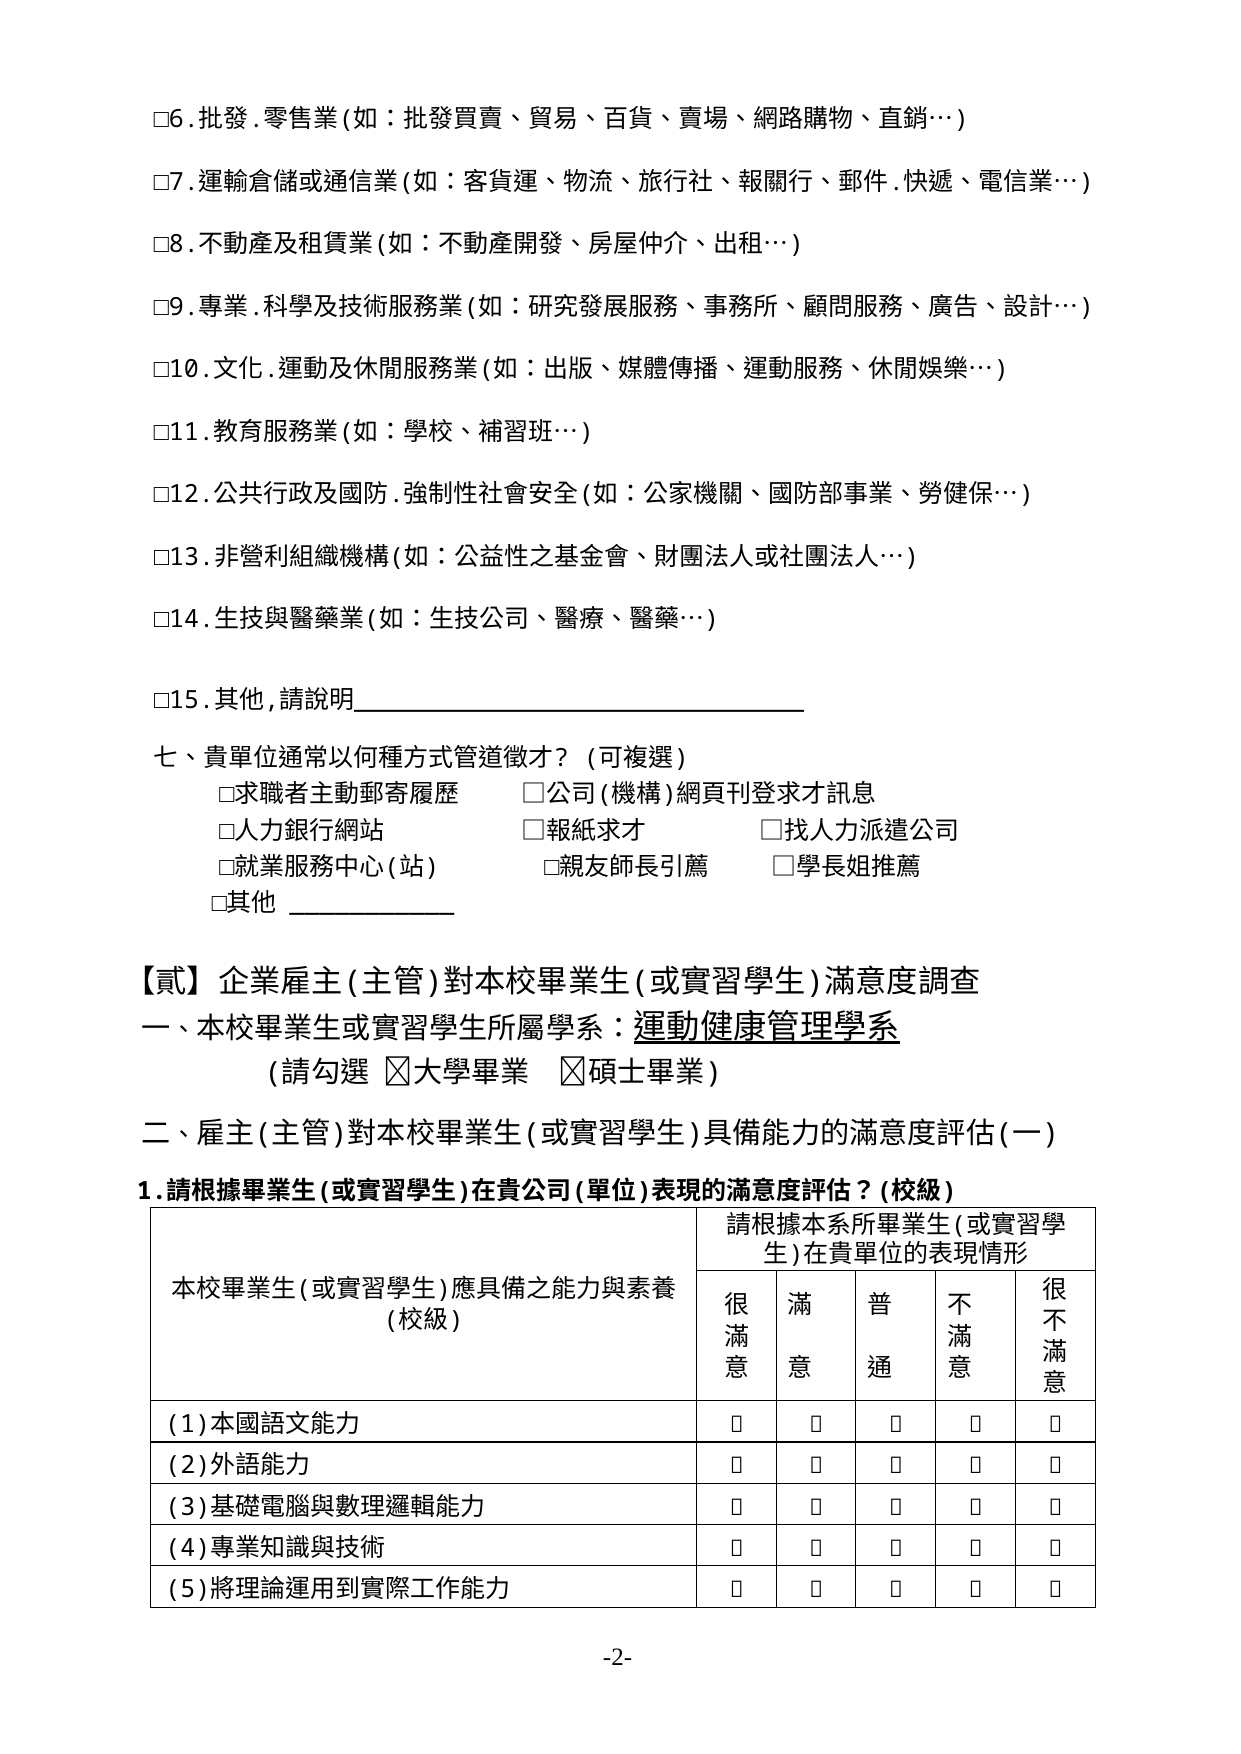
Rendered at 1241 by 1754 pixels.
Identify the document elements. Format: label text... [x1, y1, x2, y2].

table_cell  [697, 1525, 776, 1565]
text □求職者主動郵寄履歷 □公司(機構)網頁刊登求才訊息 [174, 774, 1110, 810]
table_cell  [777, 1525, 855, 1565]
table_cell  [1016, 1401, 1095, 1441]
text 1.請根據畢業生(或實習學生)在貴公司(單位)表現的滿意度評估？(校級) [124, 1171, 1110, 1207]
table_cell  [777, 1401, 855, 1441]
text □9.專業.科學及技術服務業(如：研究發展服務、事務所、顧問服務、廣告、設計…) [124, 263, 1110, 325]
table_cell  [856, 1401, 935, 1441]
text (請勾選 大學畢業 碩士畢業) [124, 1048, 1110, 1091]
table_cell 很 不 滿 意 [1016, 1271, 1095, 1400]
table_cell (2)外語能力 [151, 1443, 696, 1483]
table_cell  [936, 1525, 1015, 1565]
table_cell  [1016, 1566, 1095, 1607]
text □15.其他,請說明______________________________ [154, 656, 1110, 719]
table_cell  [856, 1566, 935, 1607]
table_cell 普 通 [856, 1271, 935, 1400]
text □其他 ___________ [212, 883, 1110, 919]
table_cell (1)本國語文能力 [151, 1401, 696, 1441]
text □12.公共行政及國防.強制性社會安全(如：公家機關、國防部事業、勞健保…) [124, 450, 1110, 513]
table_cell  [856, 1525, 935, 1565]
text □就業服務中心(站) □親友師長引薦 □學長姐推薦 [174, 846, 1110, 883]
table_cell  [1016, 1525, 1095, 1565]
table_cell  [1016, 1484, 1095, 1524]
table_cell  [697, 1566, 776, 1607]
table_cell  [1016, 1443, 1095, 1483]
table_cell  [936, 1401, 1015, 1441]
text 七、貴單位通常以何種方式管道徵才? (可複選) [124, 738, 1110, 774]
table_cell  [856, 1443, 935, 1483]
table_cell (4)專業知識與技術 [151, 1525, 696, 1565]
text 【貳】企業雇主(主管)對本校畢業生(或實習學生)滿意度調查 [124, 938, 1110, 1000]
table_cell  [777, 1566, 855, 1607]
table_cell 很 滿 意 [697, 1271, 776, 1400]
text □8.不動產及租賃業(如：不動產開發、房屋仲介、出租…) [124, 200, 1110, 263]
text □13.非營利組織機構(如：公益性之基金會、財團法人或社團法人…) [154, 513, 1110, 575]
table_cell (5)將理論運用到實際工作能力 [151, 1566, 696, 1607]
text □14.生技與醫藥業(如：生技公司、醫療、醫藥…) [154, 575, 1110, 638]
text □10.文化.運動及休閒服務業(如：出版、媒體傳播、運動服務、休閒娛樂…) [124, 325, 1110, 388]
table_header 本校畢業生(或實習學生)應具備之能力與素養 (校級) [151, 1208, 696, 1400]
text 二、雇主(主管)對本校畢業生(或實習學生)具備能力的滿意度評估(一) [124, 1109, 1110, 1152]
table_cell 滿 意 [777, 1271, 855, 1400]
table_cell (3)基礎電腦與數理邏輯能力 [151, 1484, 696, 1524]
table_cell  [936, 1443, 1015, 1483]
table_cell  [856, 1484, 935, 1524]
table_cell  [936, 1566, 1015, 1607]
text □11.教育服務業(如：學校、補習班…) [124, 388, 1110, 450]
table_cell 不 滿 意 [936, 1271, 1015, 1400]
text 一、本校畢業生或實習學生所屬學系：運動健康管理學系 [124, 1000, 1110, 1048]
table_cell  [697, 1443, 776, 1483]
table_header 請根據本系所畢業生(或實習學生)在貴單位的表現情形 [697, 1208, 1095, 1270]
table_cell  [697, 1401, 776, 1441]
table_cell  [777, 1443, 855, 1483]
table_cell  [777, 1484, 855, 1524]
text □6.批發.零售業(如：批發買賣、貿易、百貨、賣場、網路購物、直銷…) [124, 75, 1110, 138]
text □人力銀行網站 □報紙求才 □找人力派遣公司 [174, 810, 1110, 846]
table_cell  [697, 1484, 776, 1524]
table_cell  [936, 1484, 1015, 1524]
text □7.運輸倉儲或通信業(如：客貨運、物流、旅行社、報關行、郵件.快遞、電信業…) [124, 138, 1110, 200]
